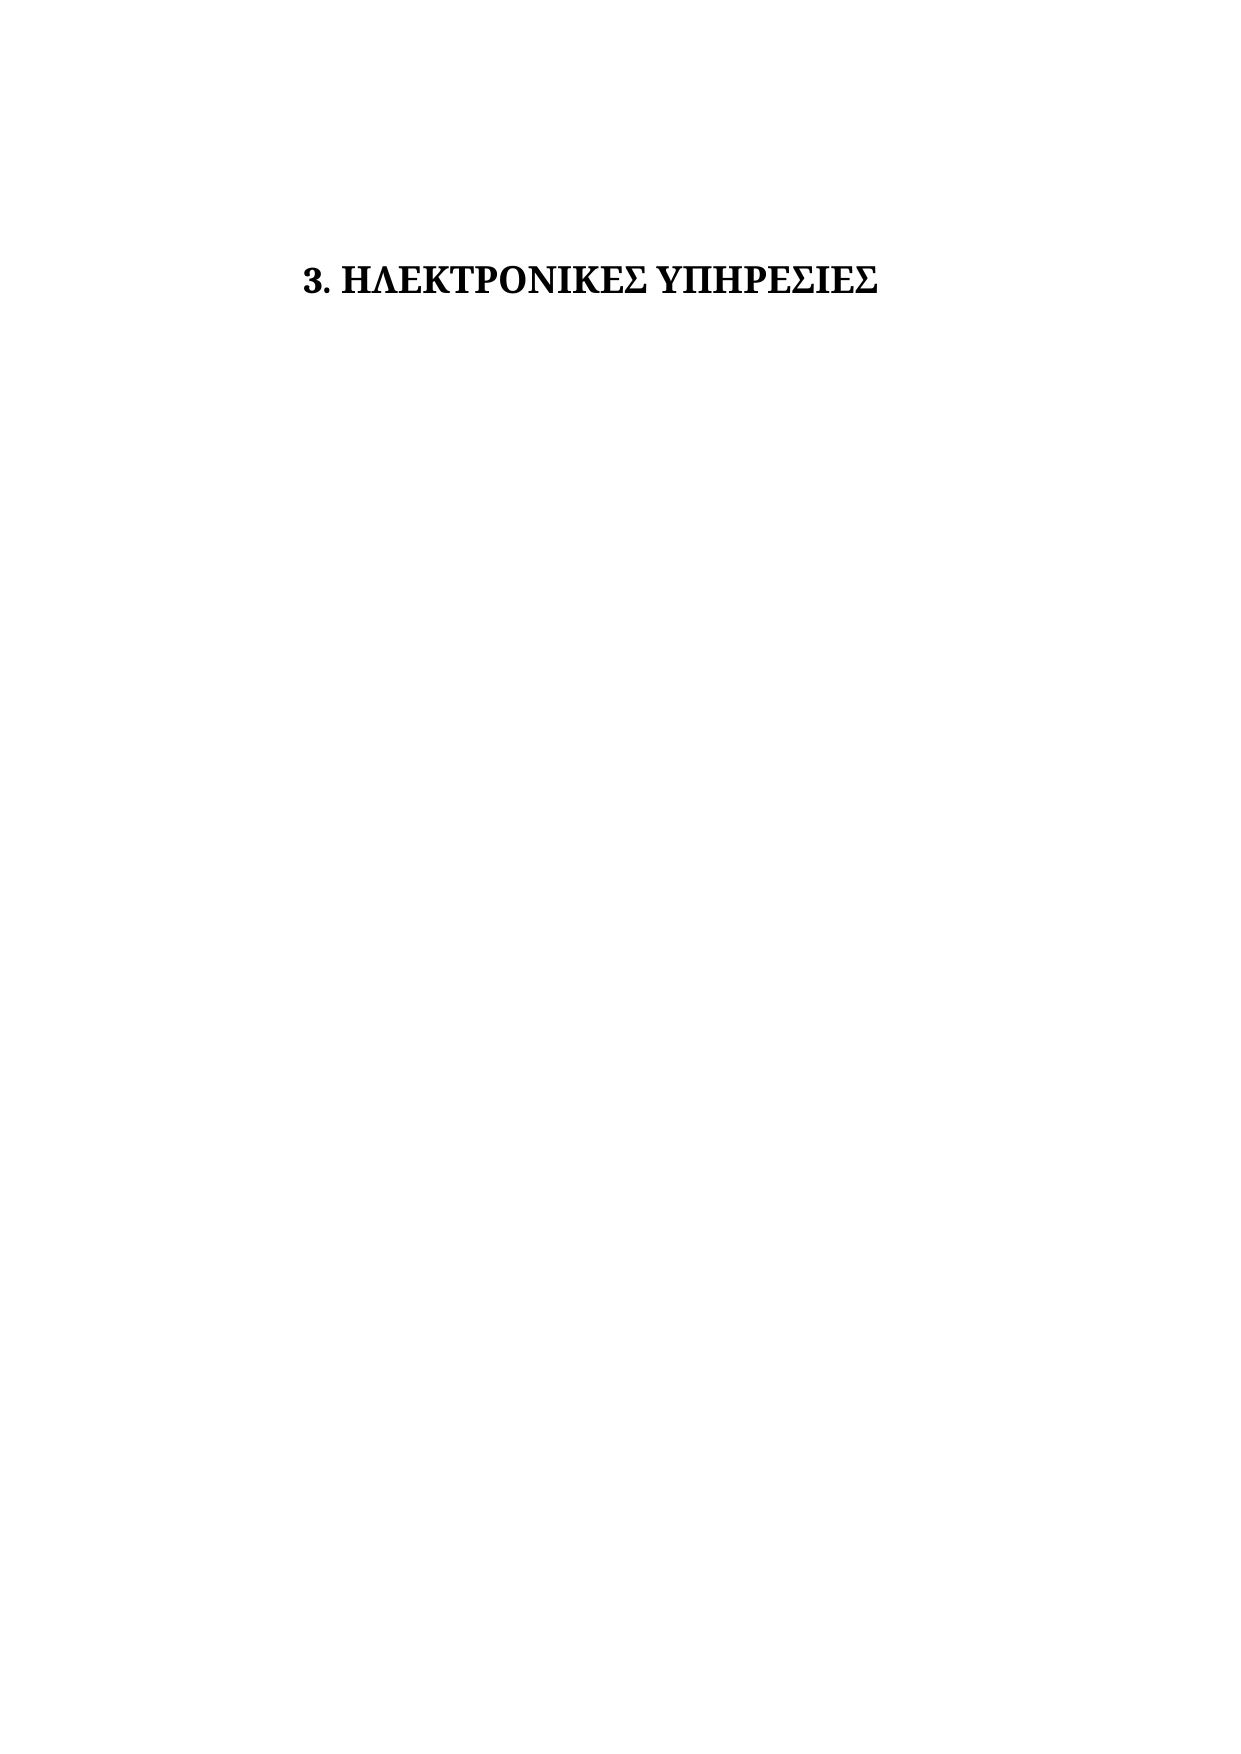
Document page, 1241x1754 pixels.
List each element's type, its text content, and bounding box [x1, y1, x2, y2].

subtitle ΗΛΕΚΤΡΟΝΙΚΕΣ ΥΠΗΡΕΣΙΕΣ [303, 259, 1092, 303]
